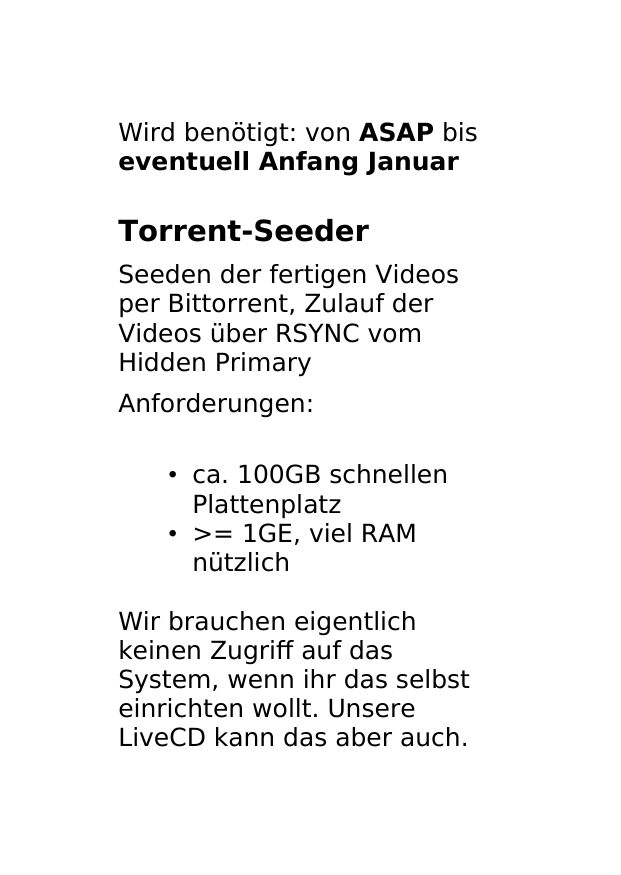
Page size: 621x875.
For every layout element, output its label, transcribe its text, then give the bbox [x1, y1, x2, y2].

text Wir brauchen eigentlich keinen Zugriff auf das System, wenn ihr das selbst einrichten wollt. Unsere LiveCD kann das aber auch. [118, 607, 502, 753]
list >= 1GE, viel RAM nützlich [177, 519, 502, 577]
subtitle Torrent-Seeder [118, 214, 502, 248]
text Anforderungen: [118, 389, 502, 419]
list ca. 100GB schnellen Plattenplatz [177, 461, 502, 519]
text Seeden der fertigen Videos per Bittorrent, Zulauf der Videos über RSYNC vom Hidden Primary [118, 260, 502, 377]
text Wird benötigt: von ASAP bis eventuell Anfang Januar [118, 118, 502, 176]
